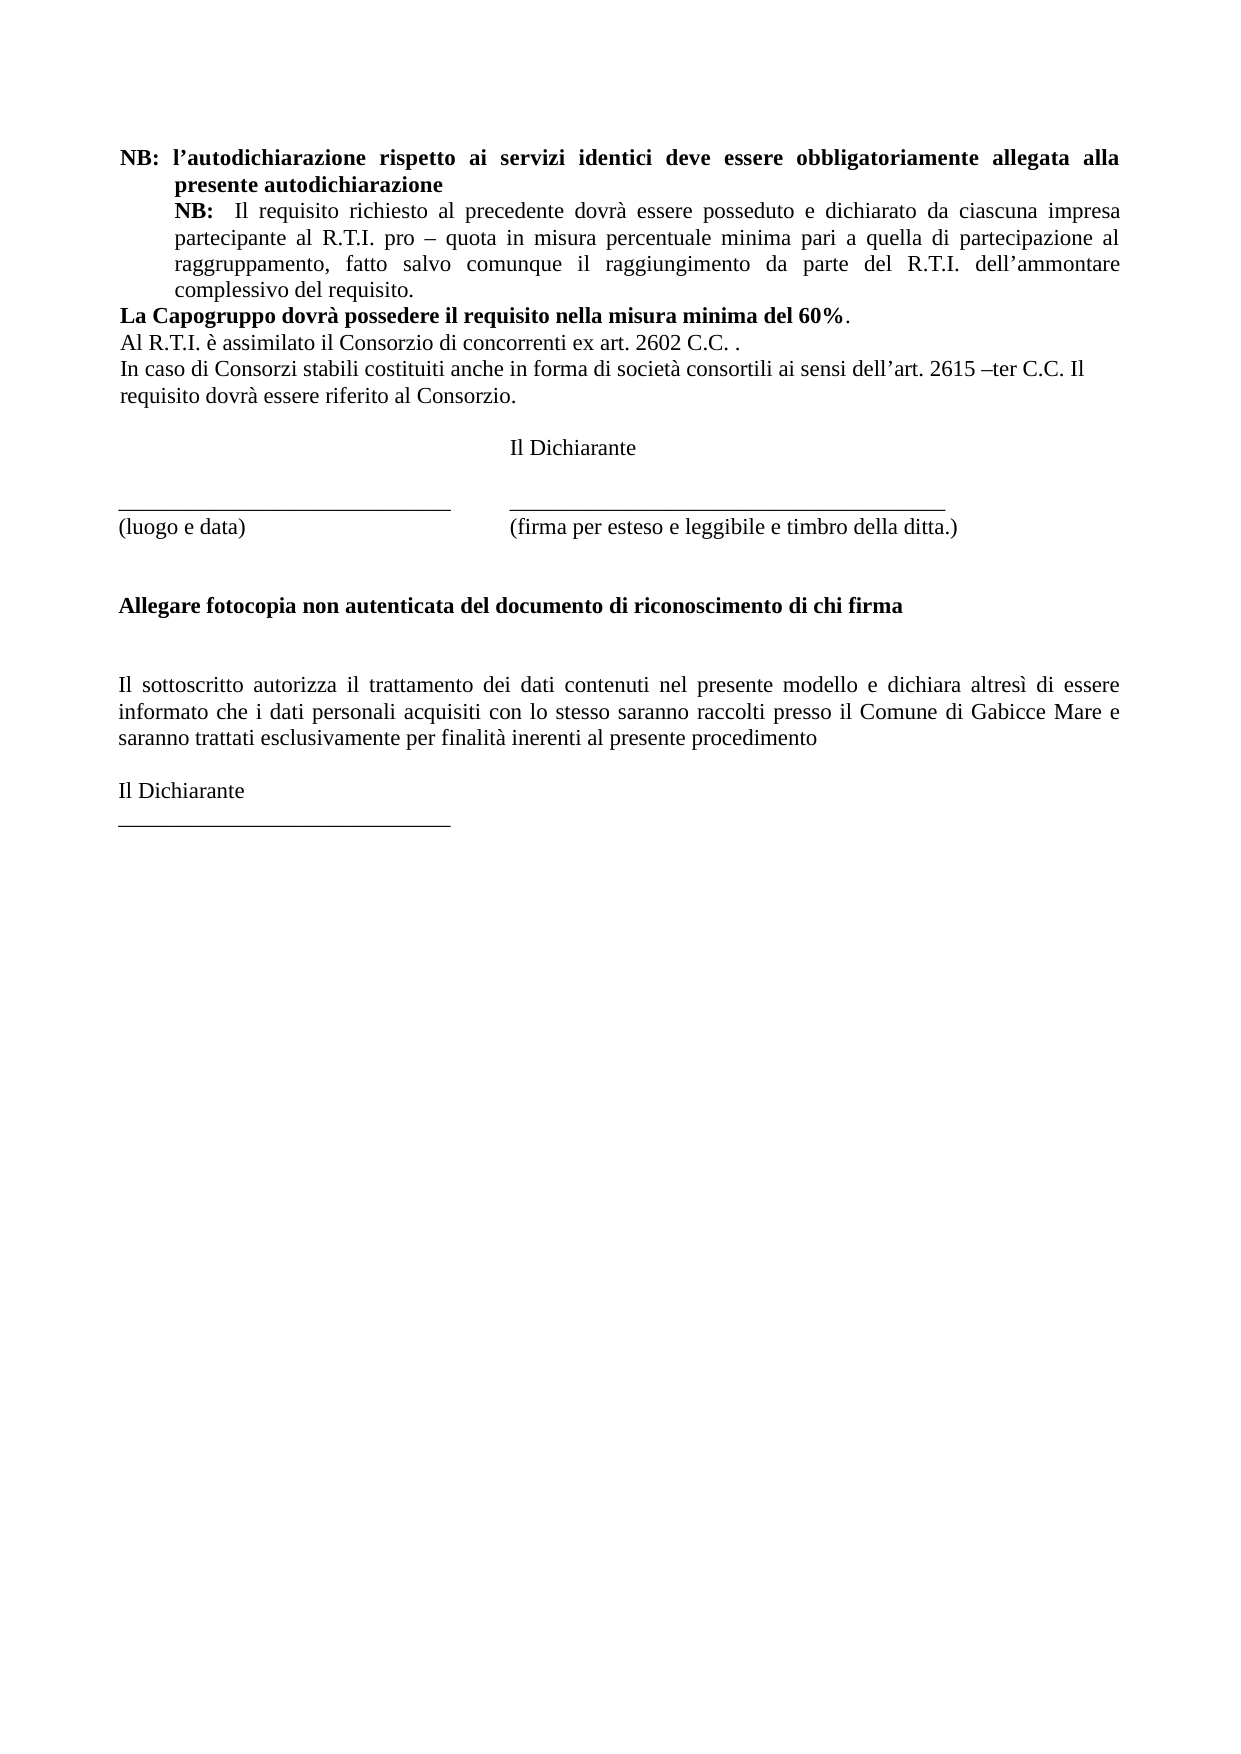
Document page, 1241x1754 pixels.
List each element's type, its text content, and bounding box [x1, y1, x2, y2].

text NB: Il requisito richiesto al precedente dovrà essere posseduto e dichiarato da ciascuna impresa partecipante al R.T.I. pro – quota in misura percentuale minima pari a quella di partecipazione al raggruppamento, fatto salvo comunque il raggiungimento da parte del R.T.I. dell’ammontare complessivo del requisito. [120, 197, 1122, 303]
table_header Il Dichiarante ______________________________________ (firma per esteso e leggibile e timbro della ditta.) [502, 434, 1004, 540]
text La Capogruppo dovrà possedere il requisito nella misura minima del 60%. [120, 303, 1122, 329]
text Allegare fotocopia non autenticata del documento di riconoscimento di chi firma [118, 592, 1122, 619]
text _____________________________ [118, 803, 1122, 830]
text Il sottoscritto autorizza il trattamento dei dati contenuti nel presente modello e dichiara altresì di essere informato che i dati personali acquisiti con lo stesso saranno raccolti presso il Comune di Gabicce Mare e saranno trattati esclusivamente per finalità inerenti al presente procedimento [118, 672, 1122, 751]
text In caso di Consorzi stabili costituiti anche in forma di società consortili ai sensi dell’art. 2615 –ter C.C. Il [120, 355, 1122, 382]
text Al R.T.I. è assimilato il Consorzio di concorrenti ex art. 2602 C.C. . [120, 329, 1122, 355]
text requisito dovrà essere riferito al Consorzio. [120, 382, 1122, 408]
text NB: l’autodichiarazione rispetto ai servizi identici deve essere obbligatoriamente allegata alla presente autodichiarazione [120, 144, 1122, 197]
table_header _____________________________ (luogo e data) [111, 434, 502, 540]
text Il Dichiarante [118, 777, 1122, 803]
